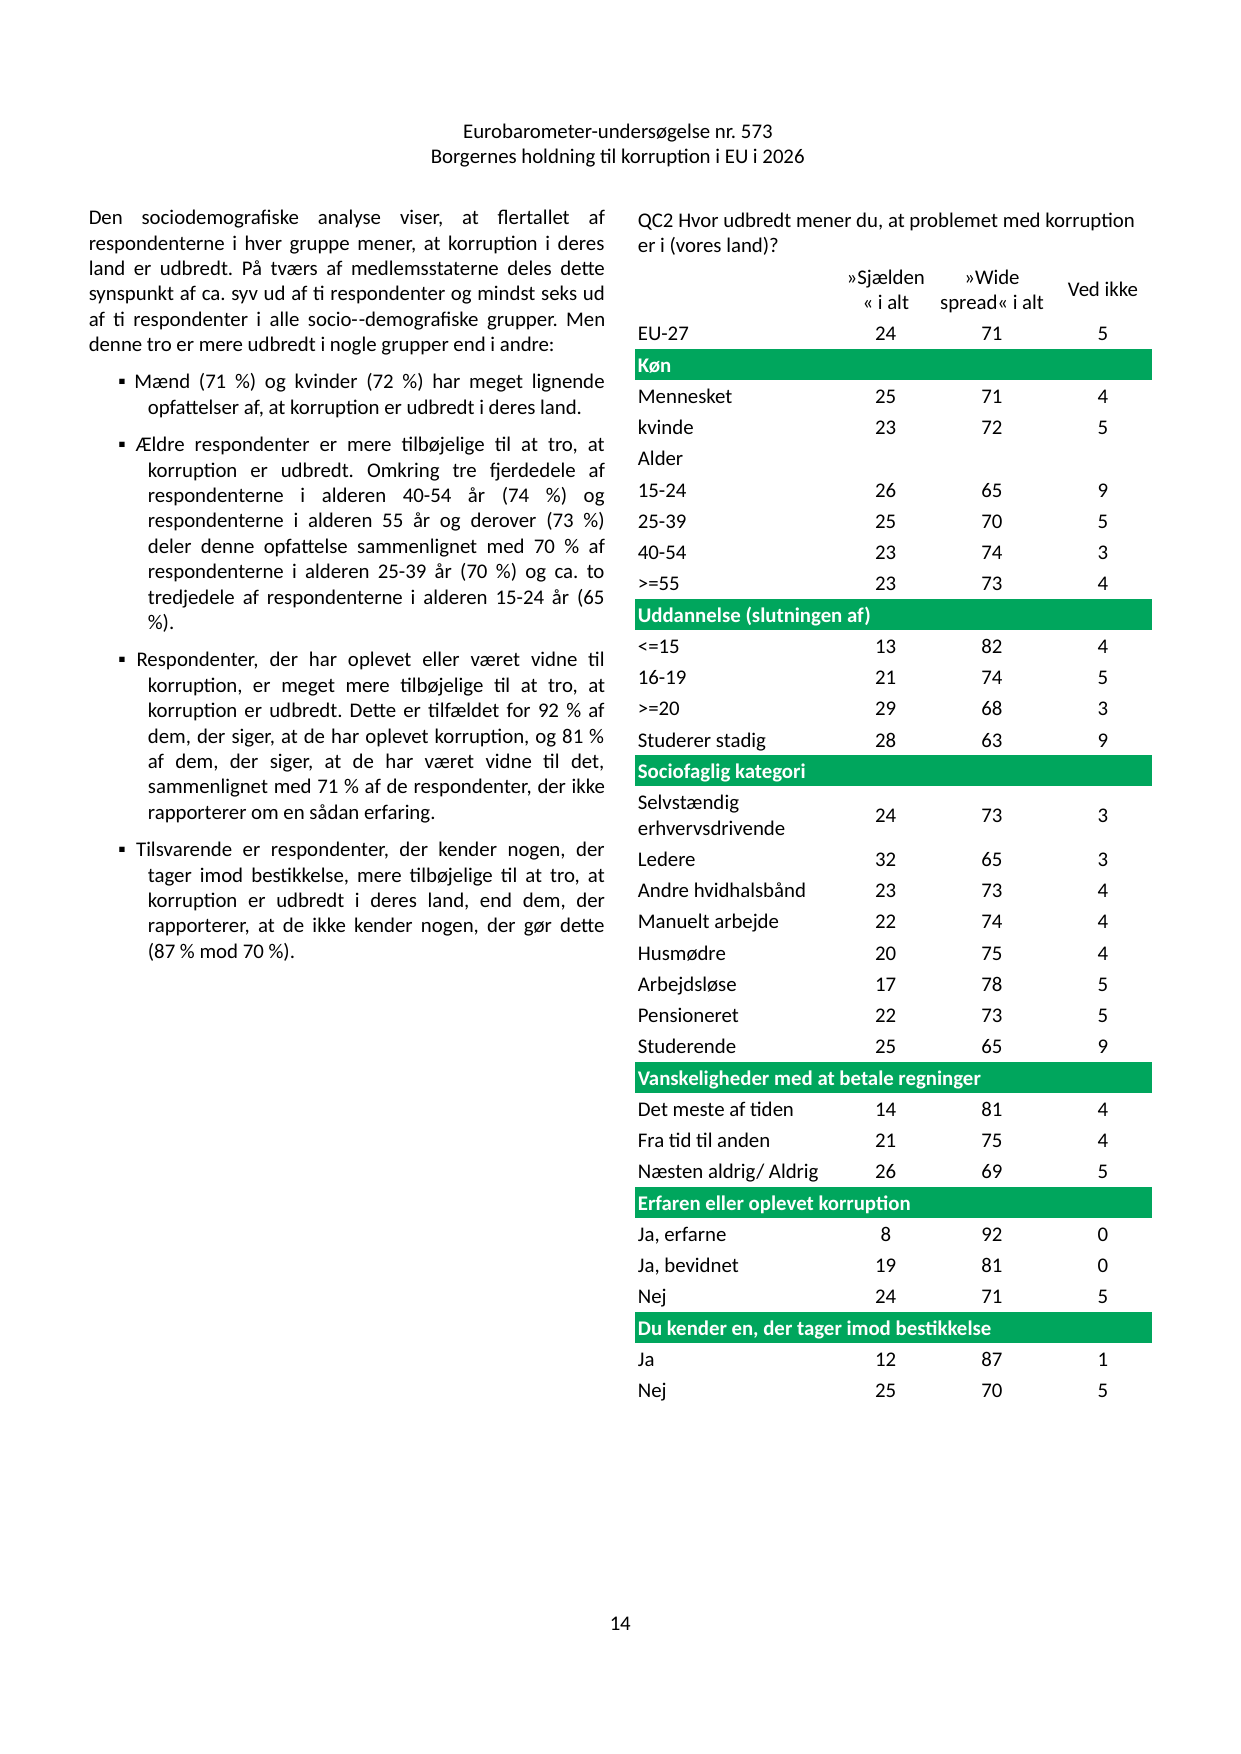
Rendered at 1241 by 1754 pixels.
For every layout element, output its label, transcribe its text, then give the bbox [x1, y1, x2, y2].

table_cell 73 [930, 874, 1053, 906]
table_cell 4 [1054, 630, 1152, 661]
table_cell 73 [930, 568, 1053, 599]
table_cell Fra tid til anden [635, 1124, 841, 1156]
table_cell Ledere [635, 843, 841, 874]
table_cell Næsten aldrig/ Aldrig [635, 1156, 841, 1187]
table_cell <=15 [635, 630, 841, 661]
table_cell Husmødre [635, 937, 841, 968]
table_cell 5 [1054, 1281, 1152, 1312]
table_cell 4 [1054, 380, 1152, 411]
table_cell Ja, erfarne [635, 1218, 841, 1249]
table_cell 14 [841, 1093, 930, 1124]
table_cell 32 [841, 843, 930, 874]
table_cell >=20 [635, 693, 841, 724]
table_cell Selvstændig erhvervsdrivende [635, 786, 841, 843]
table_cell 25 [841, 1031, 930, 1062]
text ▪ Tilsvarende er respondenter, der kender nogen, der tager imod bestikkelse, mere tilbøjelige til at tro, at korruption er udbredt i deres land, end dem, der rapporterer, at de ikke kender nogen, der gør dette (87 % mod 70 %). [118, 836, 605, 963]
table_cell 17 [841, 968, 930, 999]
table_cell 70 [930, 1374, 1053, 1406]
table_cell Vanskeligheder med at betale regninger [635, 1062, 1152, 1093]
table_cell 78 [930, 968, 1053, 999]
table_cell 26 [841, 1156, 930, 1187]
table_cell 73 [930, 999, 1053, 1031]
table_cell 5 [1054, 318, 1152, 349]
table_cell 63 [930, 724, 1053, 755]
table_cell »Sjælden« i alt [841, 261, 930, 318]
table_cell 23 [841, 411, 930, 443]
table_cell 25-39 [635, 505, 841, 536]
table_cell 4 [1054, 568, 1152, 599]
table_cell Pensioneret [635, 999, 841, 1031]
table_cell 75 [930, 937, 1053, 968]
table_cell 70 [930, 505, 1053, 536]
table_cell 24 [841, 318, 930, 349]
table_cell 4 [1054, 1124, 1152, 1156]
table_cell 5 [1054, 411, 1152, 443]
text ▪ Mænd (71 %) og kvinder (72 %) har meget lignende opfattelser af, at korruption er udbredt i deres land. [118, 369, 605, 419]
table_cell 8 [841, 1218, 930, 1249]
table_cell 3 [1054, 693, 1152, 724]
table_cell Du kender en, der tager imod bestikkelse [635, 1312, 1152, 1343]
table_cell 0 [1054, 1218, 1152, 1249]
table_cell Køn [635, 349, 1152, 380]
table_cell 3 [1054, 536, 1152, 568]
table_cell Sociofaglig kategori [635, 755, 1152, 786]
table_cell Manuelt arbejde [635, 906, 841, 937]
table_cell 74 [930, 536, 1053, 568]
table_cell >=55 [635, 568, 841, 599]
table_cell 26 [841, 474, 930, 505]
table_cell 65 [930, 474, 1053, 505]
table_cell 9 [1054, 1031, 1152, 1062]
table_cell 71 [930, 318, 1053, 349]
table_cell 82 [930, 630, 1053, 661]
table_cell [635, 261, 841, 318]
table_cell 92 [930, 1218, 1053, 1249]
table_cell 25 [841, 505, 930, 536]
table_cell Arbejdsløse [635, 968, 841, 999]
table_cell 81 [930, 1249, 1053, 1281]
table_cell 21 [841, 661, 930, 693]
table_cell 74 [930, 661, 1053, 693]
table_cell Uddannelse (slutningen af) [635, 599, 1152, 630]
table_cell EU-27 [635, 318, 841, 349]
table_cell Alder [635, 443, 1152, 474]
table_cell 25 [841, 380, 930, 411]
table_cell 21 [841, 1124, 930, 1156]
table_cell 72 [930, 411, 1053, 443]
table_cell 23 [841, 874, 930, 906]
table_cell 22 [841, 999, 930, 1031]
table_cell 69 [930, 1156, 1053, 1187]
table_cell Det meste af tiden [635, 1093, 841, 1124]
table_cell Andre hvidhalsbånd [635, 874, 841, 906]
table_cell Ved ikke [1054, 261, 1152, 318]
table_cell 24 [841, 1281, 930, 1312]
table_cell 68 [930, 693, 1053, 724]
table_cell 81 [930, 1093, 1053, 1124]
table_cell 13 [841, 630, 930, 661]
table_cell 40-54 [635, 536, 841, 568]
table_cell 71 [930, 1281, 1053, 1312]
table_cell 5 [1054, 505, 1152, 536]
table_cell 5 [1054, 968, 1152, 999]
table_cell 71 [930, 380, 1053, 411]
table_cell 3 [1054, 843, 1152, 874]
table_cell 5 [1054, 1156, 1152, 1187]
table_cell 4 [1054, 874, 1152, 906]
table_cell 65 [930, 1031, 1053, 1062]
table_cell Ja [635, 1343, 841, 1374]
table_cell 12 [841, 1343, 930, 1374]
table_cell 65 [930, 843, 1053, 874]
table_cell 74 [930, 906, 1053, 937]
table_cell 23 [841, 536, 930, 568]
table_cell 15-24 [635, 474, 841, 505]
table_cell 24 [841, 786, 930, 843]
table_cell 5 [1054, 1374, 1152, 1406]
table_cell 25 [841, 1374, 930, 1406]
table_cell 5 [1054, 661, 1152, 693]
table_cell 87 [930, 1343, 1053, 1374]
table_cell 73 [930, 786, 1053, 843]
table_cell 4 [1054, 937, 1152, 968]
table_cell 75 [930, 1124, 1053, 1156]
table_cell Studerer stadig [635, 724, 841, 755]
table_cell 28 [841, 724, 930, 755]
table_cell 16-19 [635, 661, 841, 693]
table_cell Ja, bevidnet [635, 1249, 841, 1281]
table_cell 9 [1054, 724, 1152, 755]
table_cell 4 [1054, 1093, 1152, 1124]
text Den sociodemografiske analyse viser, at flertallet af respondenterne i hver gruppe mener, at korruption i deres land er udbredt. På tværs af medlemsstaterne deles dette synspunkt af ca. syv ud af ti respondenter og mindst seks ud af ti respondenter i alle socio-‑demografiske grupper. Men denne tro er mere udbredt i nogle grupper end i andre: [88, 204, 605, 357]
table_cell kvinde [635, 411, 841, 443]
table_cell 29 [841, 693, 930, 724]
table_cell 3 [1054, 786, 1152, 843]
table_cell 9 [1054, 474, 1152, 505]
table_cell Nej [635, 1281, 841, 1312]
table_cell 5 [1054, 999, 1152, 1031]
table_cell 22 [841, 906, 930, 937]
table_cell 1 [1054, 1343, 1152, 1374]
table_cell 20 [841, 937, 930, 968]
table_cell 19 [841, 1249, 930, 1281]
table_cell Nej [635, 1374, 841, 1406]
table_cell Mennesket [635, 380, 841, 411]
text ▪ Ældre respondenter er mere tilbøjelige til at tro, at korruption er udbredt. Omkring tre fjerdedele af respondenterne i alderen 40-54 år (74 %) og respondenterne i alderen 55 år og derover (73 %) deler denne opfattelse sammenlignet med 70 % af respondenterne i alderen 25-39 år (70 %) og ca. to tredjedele af respondenterne i alderen 15-24 år (65 %). [118, 431, 605, 635]
table_cell 23 [841, 568, 930, 599]
table_header QC2 Hvor udbredt mener du, at problemet med korruption er i (vores land)? [635, 204, 1152, 261]
table_cell Studerende [635, 1031, 841, 1062]
text ▪ Respondenter, der har oplevet eller været vidne til korruption, er meget mere tilbøjelige til at tro, at korruption er udbredt. Dette er tilfældet for 92 % af dem, der siger, at de har oplevet korruption, og 81 % af dem, der siger, at de har været vidne til det, sammenlignet med 71 % af de respondenter, der ikke rapporterer om en sådan erfaring. [118, 647, 605, 824]
table_cell 4 [1054, 906, 1152, 937]
table_cell »Wide spread« i alt [930, 261, 1053, 318]
table_cell Erfaren eller oplevet korruption [635, 1187, 1152, 1218]
table_cell 0 [1054, 1249, 1152, 1281]
